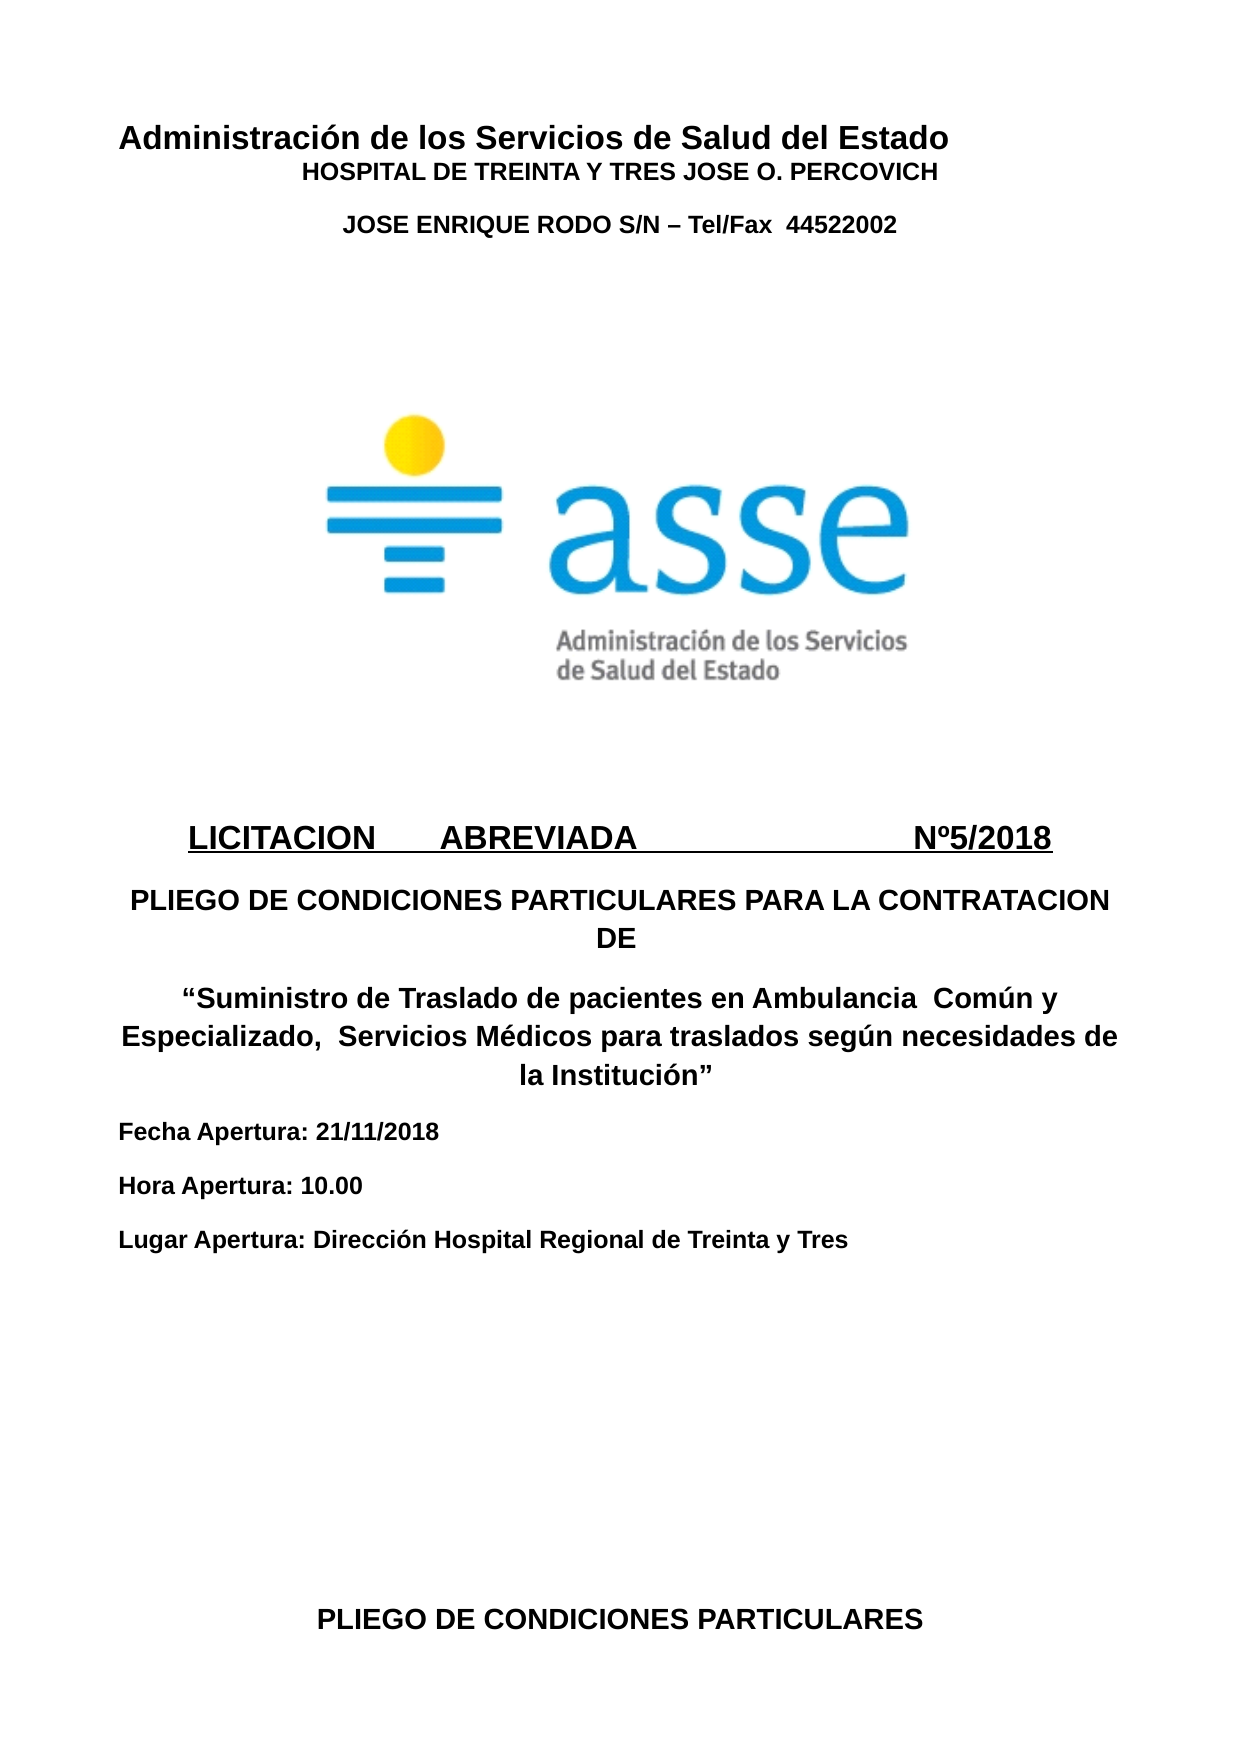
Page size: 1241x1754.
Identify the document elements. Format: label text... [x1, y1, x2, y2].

text LICITACION ABREVIADA Nº5/2018 [118, 818, 1122, 856]
text HOSPITAL DE TREINTA Y TRES JOSE O. PERCOVICH [118, 157, 1122, 185]
text Lugar Apertura: Dirección Hospital Regional de Treinta y Tres [118, 1225, 1122, 1254]
text PLIEGO DE CONDICIONES PARTICULARES PARA LA CONTRATACION DE [118, 883, 1122, 955]
text “Suministro de Traslado de pacientes en Ambulancia Común y Especializado, Servicios Médicos para traslados según necesidades de la Institución” [118, 981, 1122, 1091]
text Administración de los Servicios de Salud del Estado [118, 118, 1122, 157]
text Hora Apertura: 10.00 [118, 1171, 1122, 1200]
text JOSE ENRIQUE RODO S/N – Tel/Fax 44522002 [118, 210, 1122, 239]
text PLIEGO DE CONDICIONES PARTICULARES [118, 1602, 1122, 1636]
text Fecha Apertura: 21/11/2018 [118, 1117, 1122, 1146]
